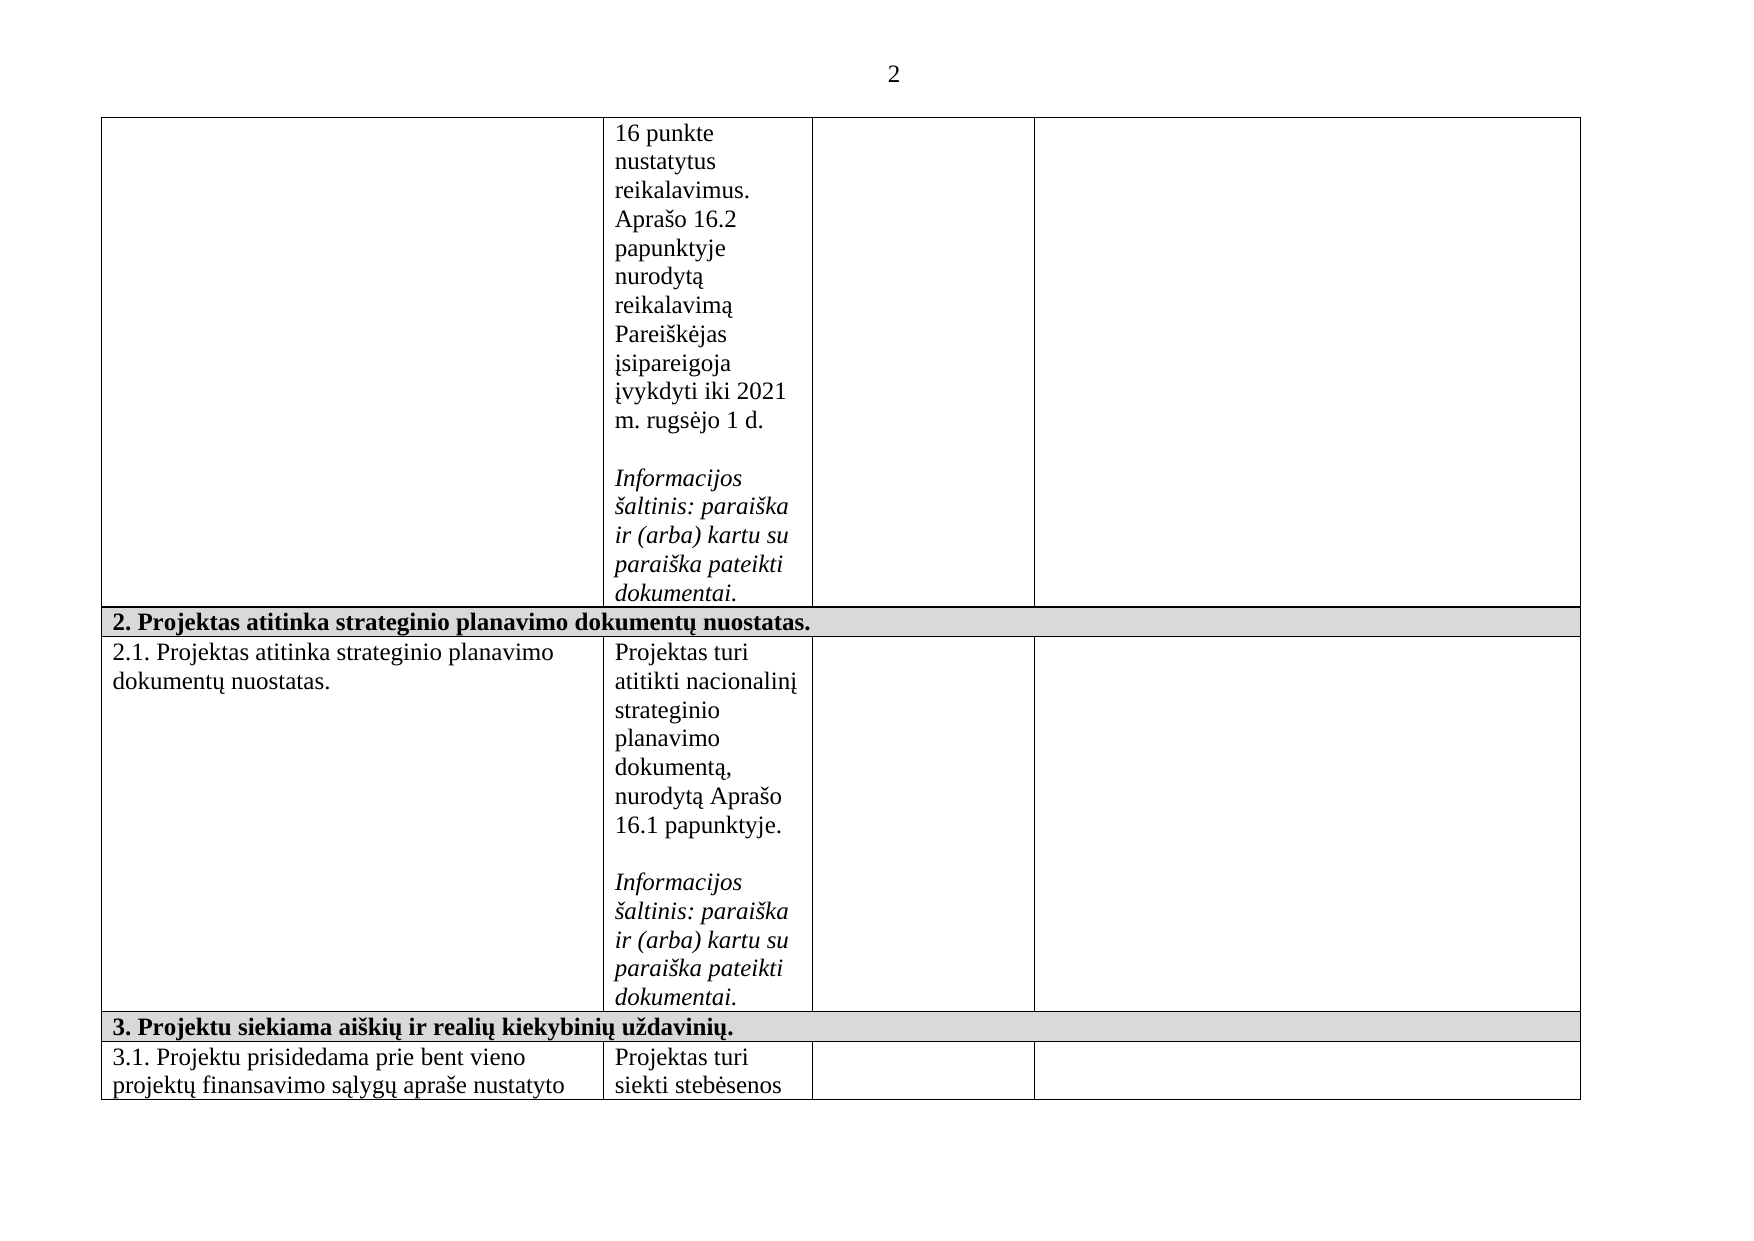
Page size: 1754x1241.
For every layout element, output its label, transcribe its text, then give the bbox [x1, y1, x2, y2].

table_cell [813, 1042, 1034, 1099]
table_cell [813, 118, 1034, 606]
table_cell [813, 637, 1034, 1011]
table_cell 16 punkte nustatytus reikalavimus. Aprašo 16.2 papunktyje nurodytą reikalavimą Pareiškėjas įsipareigoja įvykdyti iki 2021 m. rugsėjo 1 d. Informacijos šaltinis: paraiška ir (arba) kartu su paraiška pateikti dokumentai. [604, 118, 812, 606]
table_cell [102, 118, 603, 606]
table_cell 3.1. Projektu prisidedama prie bent vieno projektų finansavimo sąlygų apraše nustatyto [102, 1042, 603, 1099]
table_cell 3. Projektu siekiama aiškių ir realių kiekybinių uždavinių. [102, 1012, 1580, 1041]
table_cell 2.1. Projektas atitinka strateginio planavimo dokumentų nuostatas. [102, 637, 603, 1011]
table_cell [1035, 1042, 1580, 1099]
table_cell Projektas turi atitikti nacionalinį strateginio planavimo dokumentą, nurodytą Aprašo 16.1 papunktyje. Informacijos šaltinis: paraiška ir (arba) kartu su paraiška pateikti dokumentai. [604, 637, 812, 1011]
table_cell [1035, 637, 1580, 1011]
table_cell 2. Projektas atitinka strateginio planavimo dokumentų nuostatas. [102, 608, 1580, 636]
table_cell Projektas turi siekti stebėsenos [604, 1042, 812, 1099]
table_cell [1035, 118, 1580, 606]
